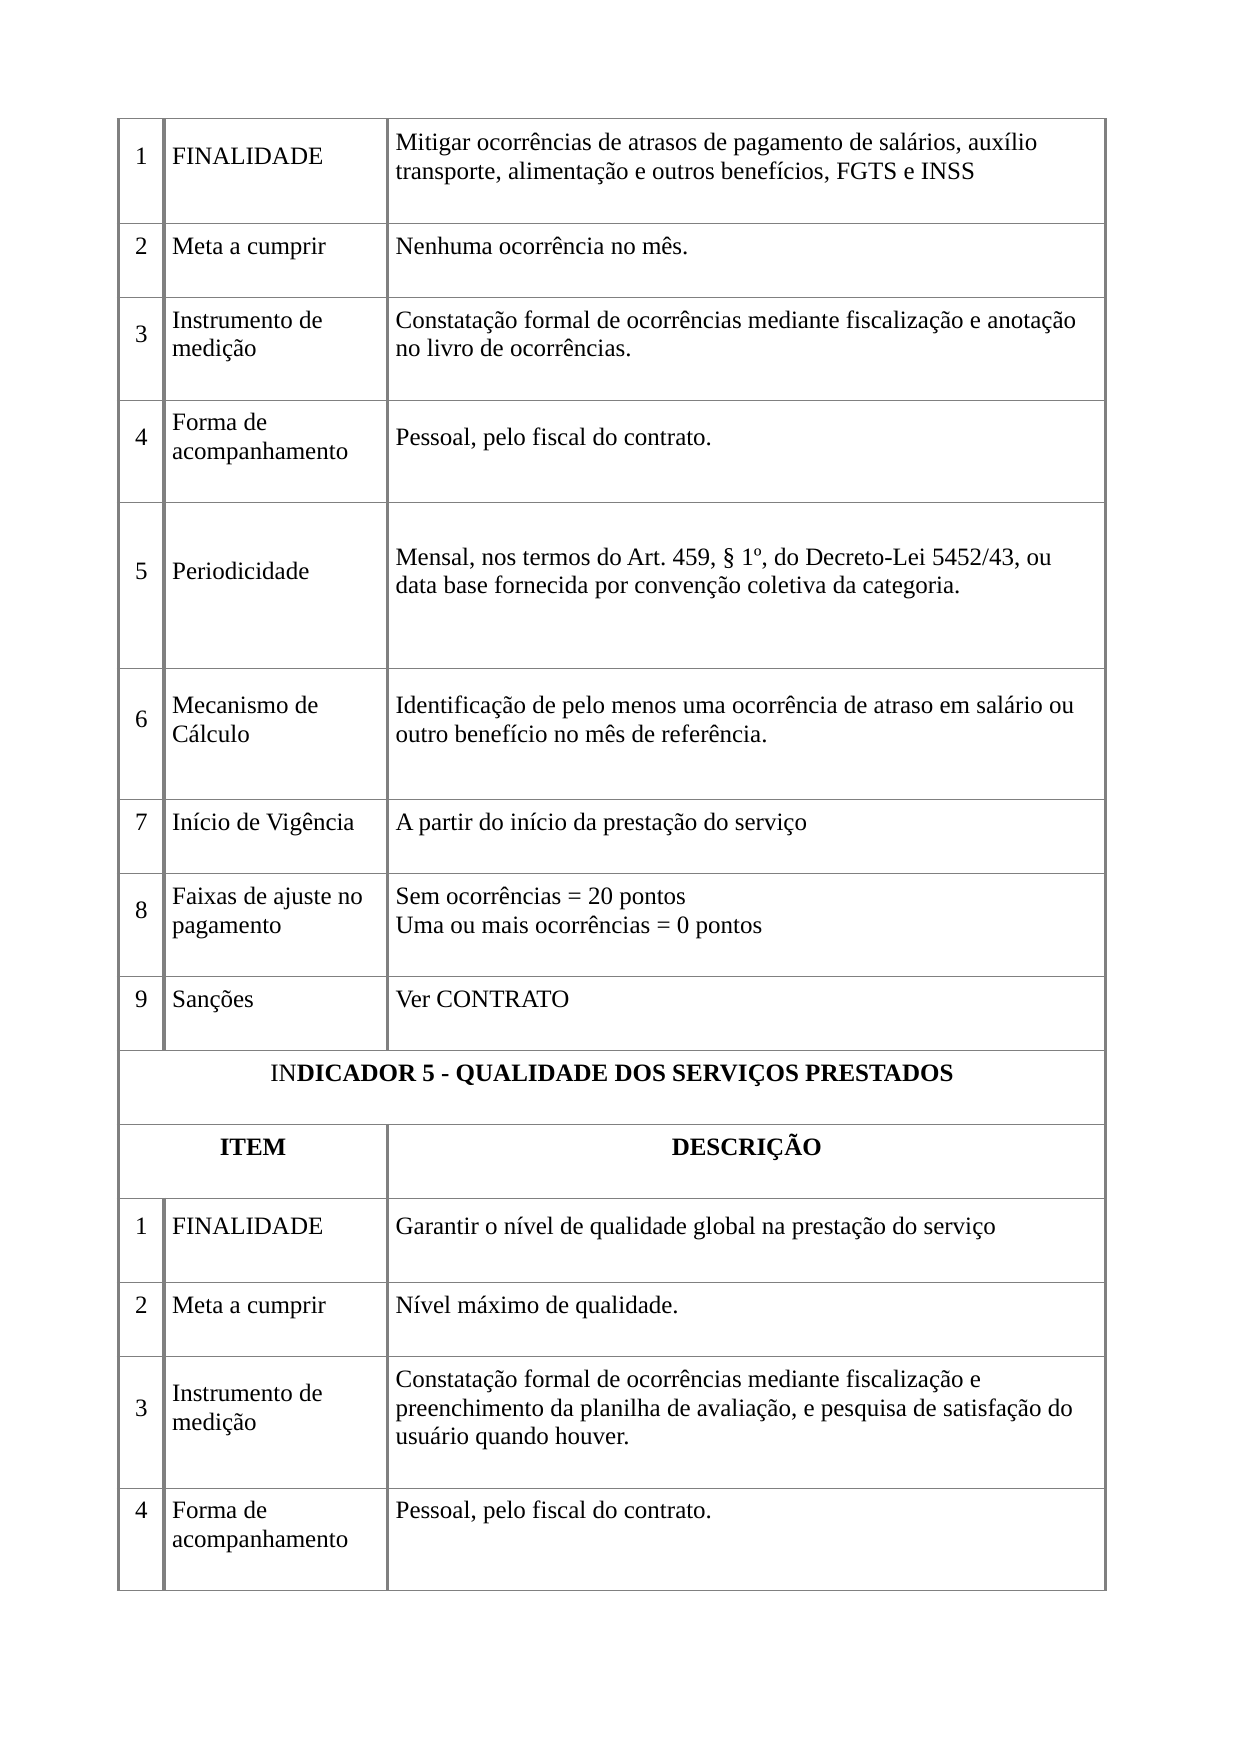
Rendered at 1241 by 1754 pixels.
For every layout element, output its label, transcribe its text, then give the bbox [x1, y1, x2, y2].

table_cell 1 [120, 119, 162, 223]
table_cell 6 [120, 669, 162, 799]
table_cell Pessoal, pelo fiscal do contrato. [389, 401, 1104, 502]
table_cell Ver CONTRATO [389, 977, 1104, 1050]
table_cell 7 [120, 800, 162, 873]
table_cell Meta a cumprir [166, 1283, 386, 1356]
table_cell Sem ocorrências = 20 pontos Uma ou mais ocorrências = 0 pontos [389, 874, 1104, 976]
table_cell 1 [120, 1199, 162, 1282]
table_cell Mitigar ocorrências de atrasos de pagamento de salários, auxílio transporte, alimentação e outros benefícios, FGTS e INSS [389, 119, 1104, 223]
table_cell 5 [120, 503, 162, 668]
table_cell Mensal, nos termos do Art. 459, § 1º, do Decreto-Lei 5452/43, ou data base fornecida por convenção coletiva da categoria. [389, 503, 1104, 668]
table_cell 3 [120, 298, 162, 399]
table_cell INDICADOR 5 - QUALIDADE DOS SERVIÇOS PRESTADOS [120, 1051, 1104, 1124]
table_cell 8 [120, 874, 162, 976]
table_cell Garantir o nível de qualidade global na prestação do serviço [389, 1199, 1104, 1282]
table_cell Nenhuma ocorrência no mês. [389, 224, 1104, 297]
table_cell 2 [120, 1283, 162, 1356]
table_cell FINALIDADE [166, 119, 386, 223]
table_cell FINALIDADE [166, 1199, 386, 1282]
table_cell Instrumento de medição [166, 298, 386, 399]
table_cell Forma de acompanhamento [166, 401, 386, 502]
table_cell 3 [120, 1357, 162, 1487]
table_cell 2 [120, 224, 162, 297]
table_cell Pessoal, pelo fiscal do contrato. [389, 1489, 1104, 1590]
table_cell Mecanismo de Cálculo [166, 669, 386, 799]
table_cell ITEM [120, 1125, 386, 1198]
table_cell Identificação de pelo menos uma ocorrência de atraso em salário ou outro benefício no mês de referência. [389, 669, 1104, 799]
table_cell Periodicidade [166, 503, 386, 668]
table_cell A partir do início da prestação do serviço [389, 800, 1104, 873]
table_cell Início de Vigência [166, 800, 386, 873]
table_cell Instrumento de medição [166, 1357, 386, 1487]
table_cell Constatação formal de ocorrências mediante fiscalização e preenchimento da planilha de avaliação, e pesquisa de satisfação do usuário quando houver. [389, 1357, 1104, 1487]
table_cell Sanções [166, 977, 386, 1050]
table_cell DESCRIÇÃO [389, 1125, 1104, 1198]
table_cell 9 [120, 977, 162, 1050]
table_cell 4 [120, 401, 162, 502]
table_cell Faixas de ajuste no pagamento [166, 874, 386, 976]
table_cell Nível máximo de qualidade. [389, 1283, 1104, 1356]
table_cell 4 [120, 1489, 162, 1590]
table_cell Meta a cumprir [166, 224, 386, 297]
table_cell Constatação formal de ocorrências mediante fiscalização e anotação no livro de ocorrências. [389, 298, 1104, 399]
table_cell Forma de acompanhamento [166, 1489, 386, 1590]
